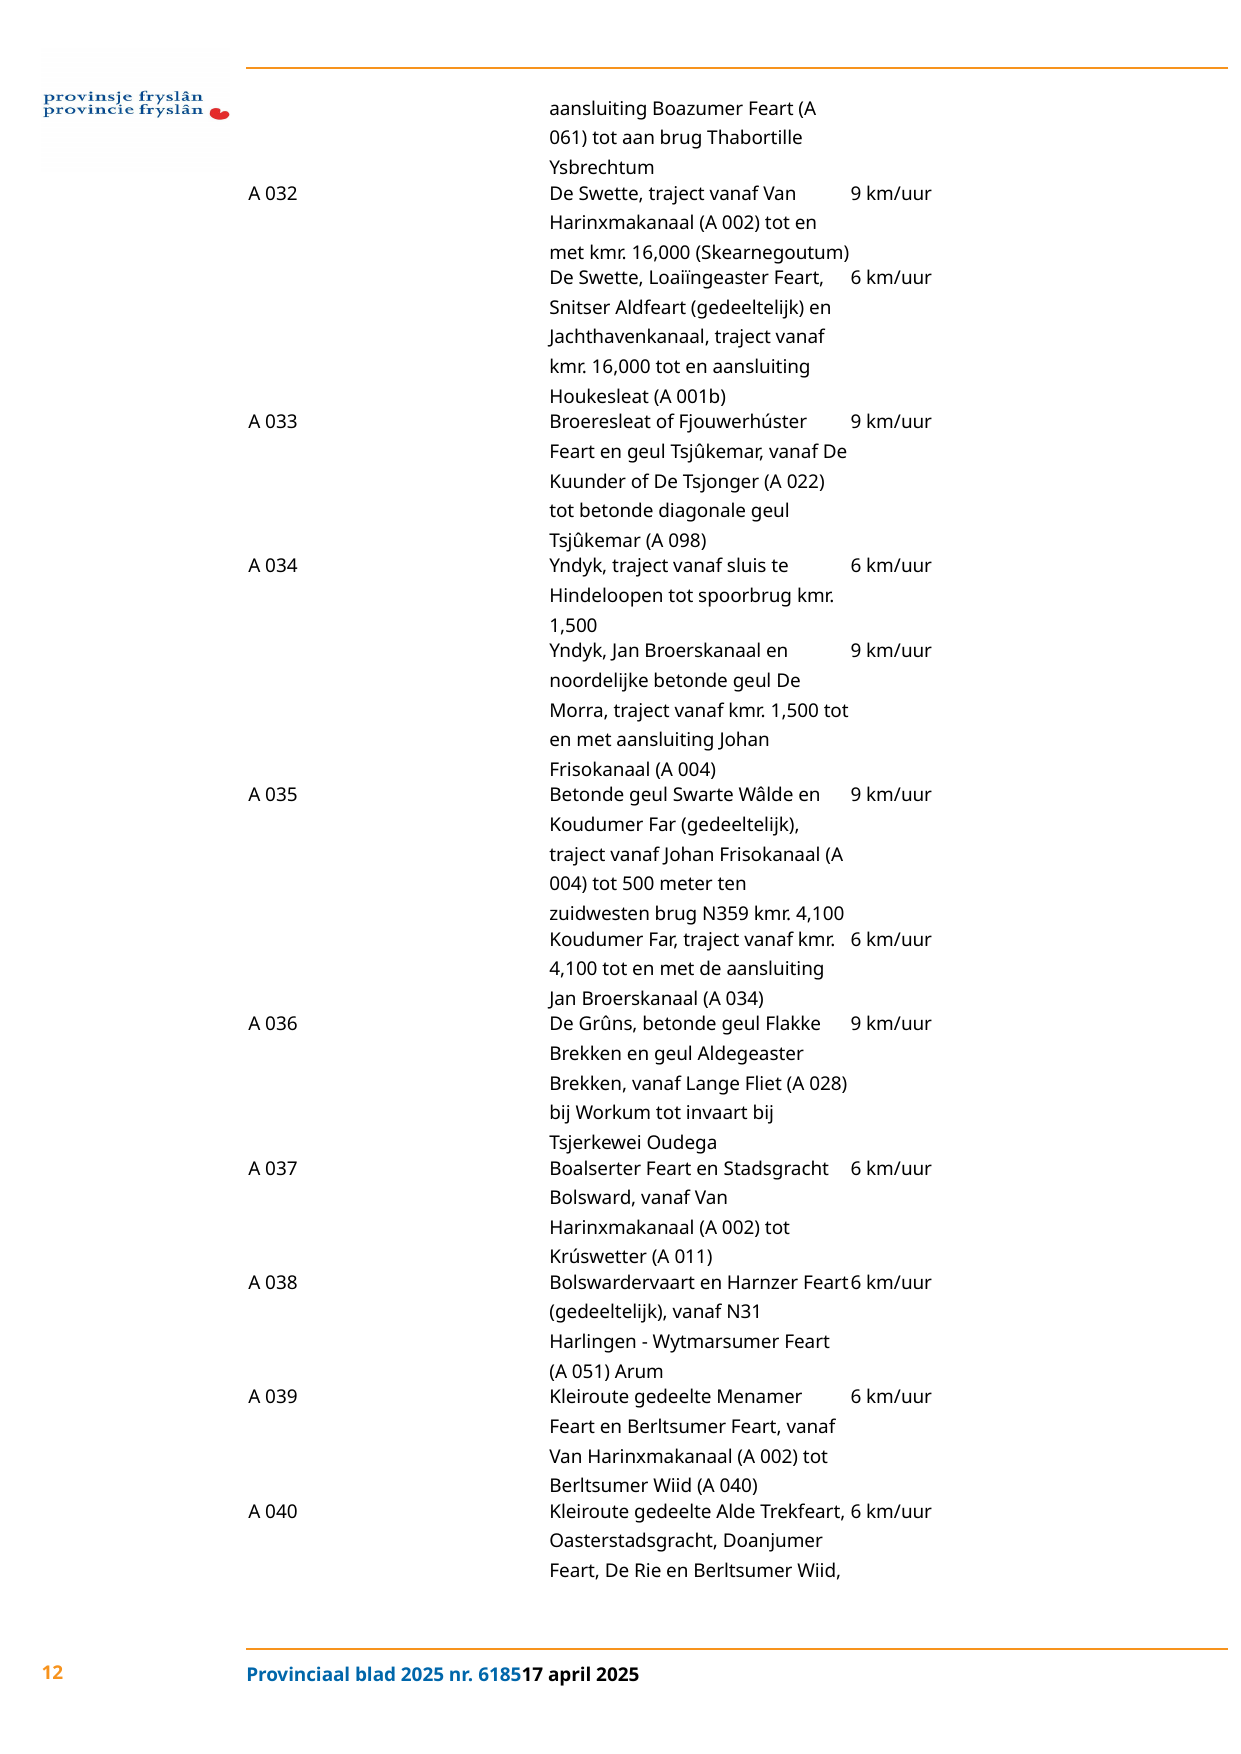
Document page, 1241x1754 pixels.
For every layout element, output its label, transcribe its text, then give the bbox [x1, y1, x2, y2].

table_cell 9 km/uur [850, 782, 1152, 926]
table_cell 6 km/uur [850, 1269, 1152, 1384]
table_cell De Swette, traject vanaf Van Harinxmakanaal (A 002) tot en met kmr. 16,000 (Skearnegoutum) [549, 180, 850, 264]
table_cell 9 km/uur [850, 409, 1152, 553]
table_cell Kleiroute gedeelte Alde Trekfeart, Oasterstadsgracht, Doanjumer Feart, De Rie en Berltsumer Wiid, [549, 1498, 850, 1583]
table_cell A 039 [248, 1384, 549, 1498]
table_cell A 034 [248, 553, 549, 782]
table_cell 6 km/uur [850, 926, 1152, 1011]
table_cell [248, 95, 549, 180]
table_cell A 037 [248, 1155, 549, 1269]
table_cell Broeresleat of Fjouwerhúster Feart en geul Tsjûkemar, vanaf De Kuunder of De Tsjonger (A 022) tot betonde diagonale geul Tsjûkemar (A 098) [549, 409, 850, 553]
table_cell A 038 [248, 1269, 549, 1384]
table_cell 9 km/uur [850, 638, 1152, 782]
table_cell 6 km/uur [850, 1155, 1152, 1269]
table_cell A 036 [248, 1011, 549, 1155]
table_cell 6 km/uur [850, 265, 1152, 409]
table_cell De Swette, Loaiïngeaster Feart, Snitser Aldfeart (gedeeltelijk) en Jachthavenkanaal, traject vanaf kmr. 16,000 tot en aansluiting Houkesleat (A 001b) [549, 265, 850, 409]
table_cell 6 km/uur [850, 1498, 1152, 1583]
table_cell Koudumer Far, traject vanaf kmr. 4,100 tot en met de aansluiting Jan Broerskanaal (A 034) [549, 926, 850, 1011]
table_cell A 035 [248, 782, 549, 1011]
table_cell 6 km/uur [850, 553, 1152, 638]
table_cell De Grûns, betonde geul Flakke Brekken en geul Aldegeaster Brekken, vanaf Lange Fliet (A 028) bij Workum tot invaart bij Tsjerkewei Oudega [549, 1011, 850, 1155]
table_cell 6 km/uur [850, 1384, 1152, 1498]
table_cell Yndyk, Jan Broerskanaal en noordelijke betonde geul De Morra, traject vanaf kmr. 1,500 tot en met aansluiting Johan Frisokanaal (A 004) [549, 638, 850, 782]
table_cell Yndyk, traject vanaf sluis te Hindeloopen tot spoorbrug kmr. 1,500 [549, 553, 850, 638]
table_cell A 032 [248, 180, 549, 409]
table_cell Kleiroute gedeelte Menamer Feart en Berltsumer Feart, vanaf Van Harinxmakanaal (A 002) tot Berltsumer Wiid (A 040) [549, 1384, 850, 1498]
picture [41, 47, 231, 172]
table_cell aansluiting Boazumer Feart (A 061) tot aan brug Thabortille Ysbrechtum [549, 95, 850, 180]
table_cell 9 km/uur [850, 1011, 1152, 1155]
table_cell A 040 [248, 1498, 549, 1583]
table_cell A 033 [248, 409, 549, 553]
table_cell Boalserter Feart en Stadsgracht Bolsward, vanaf Van Harinxmakanaal (A 002) tot Krúswetter (A 011) [549, 1155, 850, 1269]
table_cell Bolswardervaart en Harnzer Feart (gedeeltelijk), vanaf N31 Harlingen - Wytmarsumer Feart (A 051) Arum [549, 1269, 850, 1384]
table_cell [850, 95, 1152, 180]
table_cell Betonde geul Swarte Wâlde en Koudumer Far (gedeeltelijk), traject vanaf Johan Frisokanaal (A 004) tot 500 meter ten zuidwesten brug N359 kmr. 4,100 [549, 782, 850, 926]
table_cell 9 km/uur [850, 180, 1152, 264]
